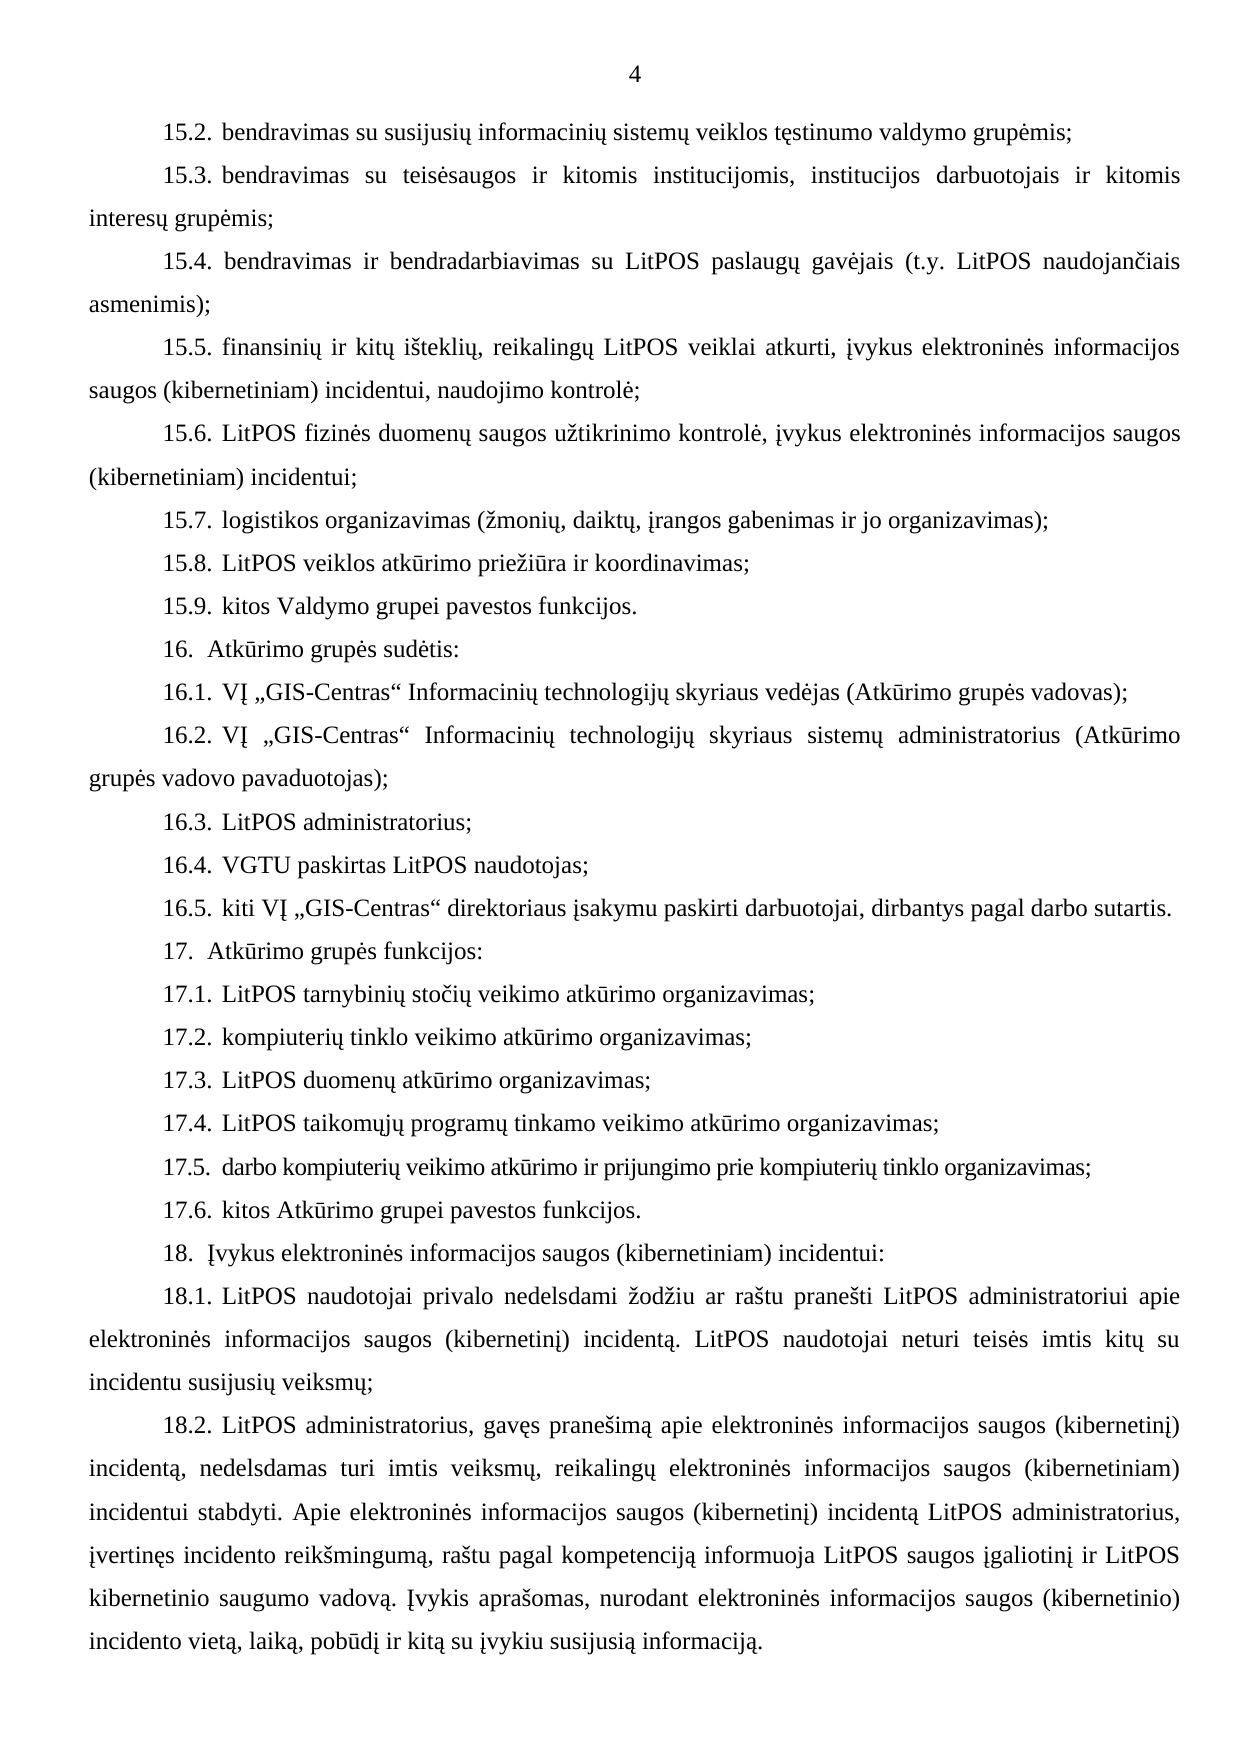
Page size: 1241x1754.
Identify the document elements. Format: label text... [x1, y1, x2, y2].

text 16.1. VĮ „GIS-Centras“ Informacinių technologijų skyriaus vedėjas (Atkūrimo grupės vadovas); [89, 677, 1181, 706]
text 15.2. bendravimas su susijusių informacinių sistemų veiklos tęstinumo valdymo grupėmis; [89, 117, 1181, 145]
text 18.2. LitPOS administratorius, gavęs pranešimą apie elektroninės informacijos saugos (kibernetinį) incidentą, nedelsdamas turi imtis veiksmų, reikalingų elektroninės informacijos saugos (kibernetiniam) incidentui stabdyti. Apie elektroninės informacijos saugos (kibernetinį) incidentą LitPOS administratorius, įvertinęs incidento reikšmingumą, raštu pagal kompetenciją informuoja LitPOS saugos įgaliotinį ir LitPOS kibernetinio saugumo vadovą. Įvykis aprašomas, nurodant elektroninės informacijos saugos (kibernetinio) incidento vietą, laiką, pobūdį ir kitą su įvykiu susijusią informaciją. [89, 1410, 1181, 1655]
text 17. Atkūrimo grupės funkcijos: [89, 936, 1181, 965]
text 15.8. LitPOS veiklos atkūrimo priežiūra ir koordinavimas; [89, 548, 1181, 577]
text 16.4. VGTU paskirtas LitPOS naudotojas; [89, 850, 1181, 878]
text 17.6. kitos Atkūrimo grupei pavestos funkcijos. [89, 1195, 1181, 1223]
text 16.3. LitPOS administratorius; [89, 807, 1181, 835]
text 17.4. LitPOS taikomųjų programų tinkamo veikimo atkūrimo organizavimas; [89, 1108, 1181, 1137]
text 18.1. LitPOS naudotojai privalo nedelsdami žodžiu ar raštu pranešti LitPOS administratoriui apie elektroninės informacijos saugos (kibernetinį) incidentą. LitPOS naudotojai neturi teisės imtis kitų su incidentu susijusių veiksmų; [89, 1281, 1181, 1396]
text 15.3. bendravimas su teisėsaugos ir kitomis institucijomis, institucijos darbuotojais ir kitomis interesų grupėmis; [89, 160, 1181, 232]
text 15.4. bendravimas ir bendradarbiavimas su LitPOS paslaugų gavėjais (t.y. LitPOS naudojančiais asmenimis); [89, 246, 1181, 318]
text 15.9. kitos Valdymo grupei pavestos funkcijos. [89, 591, 1181, 620]
text 15.7. logistikos organizavimas (žmonių, daiktų, įrangos gabenimas ir jo organizavimas); [89, 505, 1181, 533]
text 17.5. darbo kompiuterių veikimo atkūrimo ir prijungimo prie kompiuterių tinklo organizavimas; [89, 1152, 1181, 1180]
text 15.5. finansinių ir kitų išteklių, reikalingų LitPOS veiklai atkurti, įvykus elektroninės informacijos saugos (kibernetiniam) incidentui, naudojimo kontrolė; [89, 332, 1181, 404]
text 16. Atkūrimo grupės sudėtis: [89, 634, 1181, 663]
text 18. Įvykus elektroninės informacijos saugos (kibernetiniam) incidentui: [89, 1238, 1181, 1267]
text 17.1. LitPOS tarnybinių stočių veikimo atkūrimo organizavimas; [89, 979, 1181, 1008]
text 16.5. kiti VĮ „GIS-Centras“ direktoriaus įsakymu paskirti darbuotojai, dirbantys pagal darbo sutartis. [89, 893, 1181, 922]
text 16.2. VĮ „GIS-Centras“ Informacinių technologijų skyriaus sistemų administratorius (Atkūrimo grupės vadovo pavaduotojas); [89, 720, 1181, 792]
text 17.2. kompiuterių tinklo veikimo atkūrimo organizavimas; [89, 1022, 1181, 1051]
text 17.3. LitPOS duomenų atkūrimo organizavimas; [89, 1065, 1181, 1094]
text 15.6. LitPOS fizinės duomenų saugos užtikrinimo kontrolė, įvykus elektroninės informacijos saugos (kibernetiniam) incidentui; [89, 418, 1181, 490]
